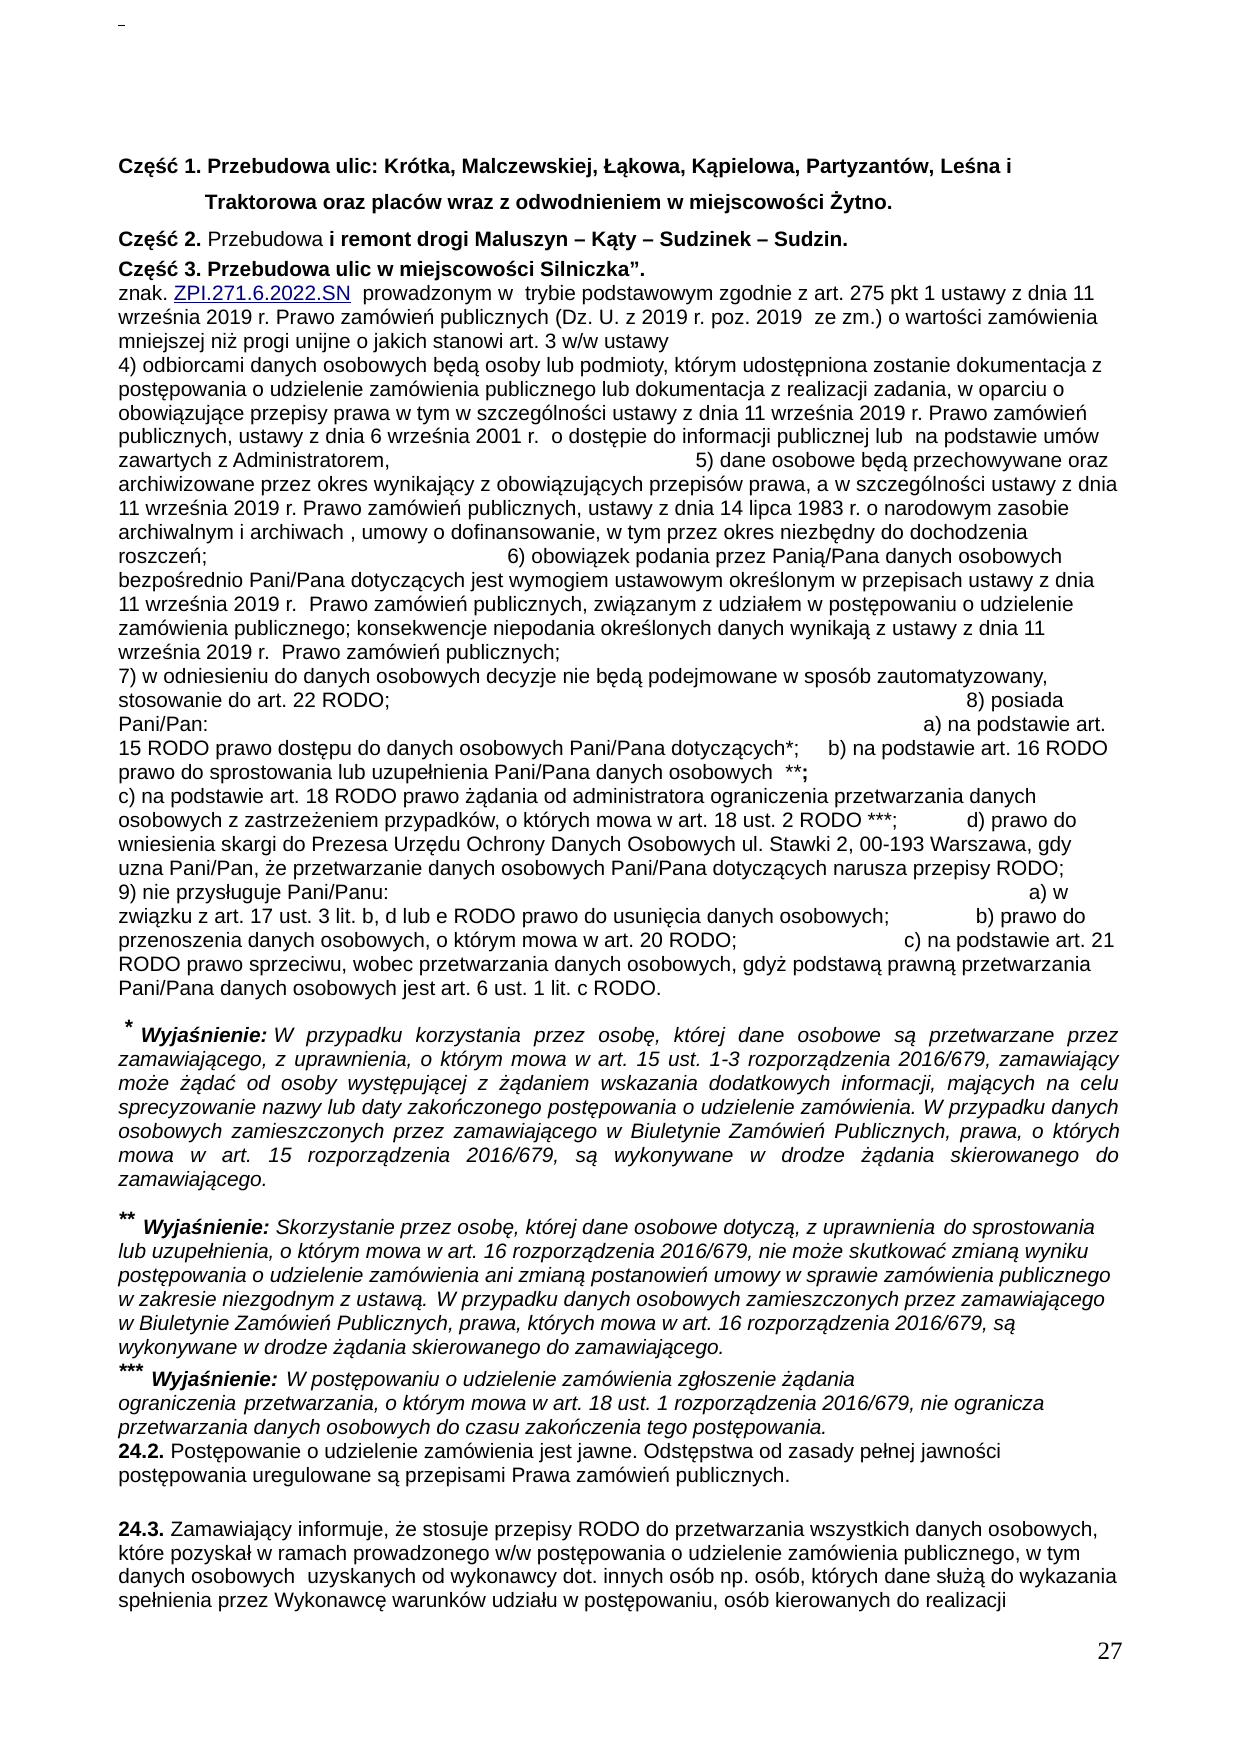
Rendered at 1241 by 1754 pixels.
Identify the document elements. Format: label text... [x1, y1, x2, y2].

text Część 2. Przebudowa i remont drogi Maluszyn – Kąty – Sudzinek – Sudzin. [118, 226, 1122, 250]
text ** Wyjaśnienie: Skorzystanie przez osobę, której dane osobowe dotyczą, z uprawnienia do sprostowania lub uzupełnienia, o którym mowa w art. 16 rozporządzenia 2016/679, nie może skutkować zmianą wyniku postępowania o udzielenie zamówienia ani zmianą postanowień umowy w sprawie zamówienia publicznego w zakresie niezgodnym z ustawą. W przypadku danych osobowych zamieszczonych przez zamawiającego w Biuletynie Zamówień Publicznych, prawa, których mowa w art. 16 rozporządzenia 2016/679, są wykonywane w drodze żądania skierowanego do zamawiającego. *** Wyjaśnienie: W postępowaniu o udzielenie zamówienia zgłoszenie żądania ograniczenia przetwarzania, o którym mowa w art. 18 ust. 1 rozporządzenia 2016/679, nie ogranicza przetwarzania danych osobowych do czasu zakończenia tego postępowania. 24.2. Postępowanie o udzielenie zamówienia jest jawne. Odstępstwa od zasady pełnej jawności postępowania uregulowane są przepisami Prawa zamówień publicznych. [118, 1207, 1122, 1487]
text 24.3. Zamawiający informuje, że stosuje przepisy RODO do przetwarzania wszystkich danych osobowych, które pozyskał w ramach prowadzonego w/w postępowania o udzielenie zamówienia publicznego, w tym danych osobowych uzyskanych od wykonawcy dot. innych osób np. osób, których dane służą do wykazania spełnienia przez Wykonawcę warunków udziału w postępowaniu, osób kierowanych do realizacji [118, 1516, 1122, 1612]
text Część 3. Przebudowa ulic w miejscowości Silniczka”. znak. ZPI.271.6.2022.SN prowadzonym w trybie podstawowym zgodnie z art. 275 pkt 1 ustawy z dnia 11 września 2019 r. Prawo zamówień publicznych (Dz. U. z 2019 r. poz. 2019 ze zm.) o wartości zamówienia mniejszej niż progi unijne o jakich stanowi art. 3 w/w ustawy 4) odbiorcami danych osobowych będą osoby lub podmioty, którym udostępniona zostanie dokumentacja z postępowania o udzielenie zamówienia publicznego lub dokumentacja z realizacji zadania, w oparciu o obowiązujące przepisy prawa w tym w szczególności ustawy z dnia 11 września 2019 r. Prawo zamówień publicznych, ustawy z dnia 6 września 2001 r. o dostępie do informacji publicznej lub na podstawie umów zawartych z Administratorem, 5) dane osobowe będą przechowywane oraz archiwizowane przez okres wynikający z obowiązujących przepisów prawa, a w szczególności ustawy z dnia 11 września 2019 r. Prawo zamówień publicznych, ustawy z dnia 14 lipca 1983 r. o narodowym zasobie archiwalnym i archiwach , umowy o dofinansowanie, w tym przez okres niezbędny do dochodzenia roszczeń; 6) obowiązek podania przez Panią/Pana danych osobowych bezpośrednio Pani/Pana dotyczących jest wymogiem ustawowym określonym w przepisach ustawy z dnia 11 września 2019 r. Prawo zamówień publicznych, związanym z udziałem w postępowaniu o udzielenie zamówienia publicznego; konsekwencje niepodania określonych danych wynikają z ustawy z dnia 11 września 2019 r. Prawo zamówień publicznych; 7) w odniesieniu do danych osobowych decyzje nie będą podejmowane w sposób zautomatyzowany, stosowanie do art. 22 RODO; 8) posiada Pani/Pan: a) na podstawie art. 15 RODO prawo dostępu do danych osobowych Pani/Pana dotyczących*; b) na podstawie art. 16 RODO prawo do sprostowania lub uzupełnienia Pani/Pana danych osobowych **; c) na podstawie art. 18 RODO prawo żądania od administratora ograniczenia przetwarzania danych osobowych z zastrzeżeniem przypadków, o których mowa w art. 18 ust. 2 RODO ***; d) prawo do wniesienia skargi do Prezesa Urzędu Ochrony Danych Osobowych ul. Stawki 2, 00-193 Warszawa, gdy uzna Pani/Pan, że przetwarzanie danych osobowych Pani/Pana dotyczących narusza przepisy RODO; 9) nie przysługuje Pani/Panu: a) w związku z art. 17 ust. 3 lit. b, d lub e RODO prawo do usunięcia danych osobowych; b) prawo do przenoszenia danych osobowych, o którym mowa w art. 20 RODO; c) na podstawie art. 21 RODO prawo sprzeciwu, wobec przetwarzania danych osobowych, gdyż podstawą prawną przetwarzania Pani/Pana danych osobowych jest art. 6 ust. 1 lit. c RODO. [118, 257, 1122, 999]
text * Wyjaśnienie: W przypadku korzystania przez osobę, której dane osobowe są przetwarzane przez zamawiającego, z uprawnienia, o którym mowa w art. 15 ust. 1-3 rozporządzenia 2016/679, zamawiający może żądać od osoby występującej z żądaniem wskazania dodatkowych informacji, mających na celu sprecyzowanie nazwy lub daty zakończonego postępowania o udzielenie zamówienia. W przypadku danych osobowych zamieszczonych przez zamawiającego w Biuletynie Zamówień Publicznych, prawa, o których mowa w art. 15 rozporządzenia 2016/679, są wykonywane w drodze żądania skierowanego do zamawiającego. [118, 1015, 1122, 1191]
text Traktorowa oraz placów wraz z odwodnieniem w miejscowości Żytno. [118, 190, 1122, 214]
text Część 1. Przebudowa ulic: Krótka, Malczewskiej, Łąkowa, Kąpielowa, Partyzantów, Leśna i [118, 153, 1122, 177]
